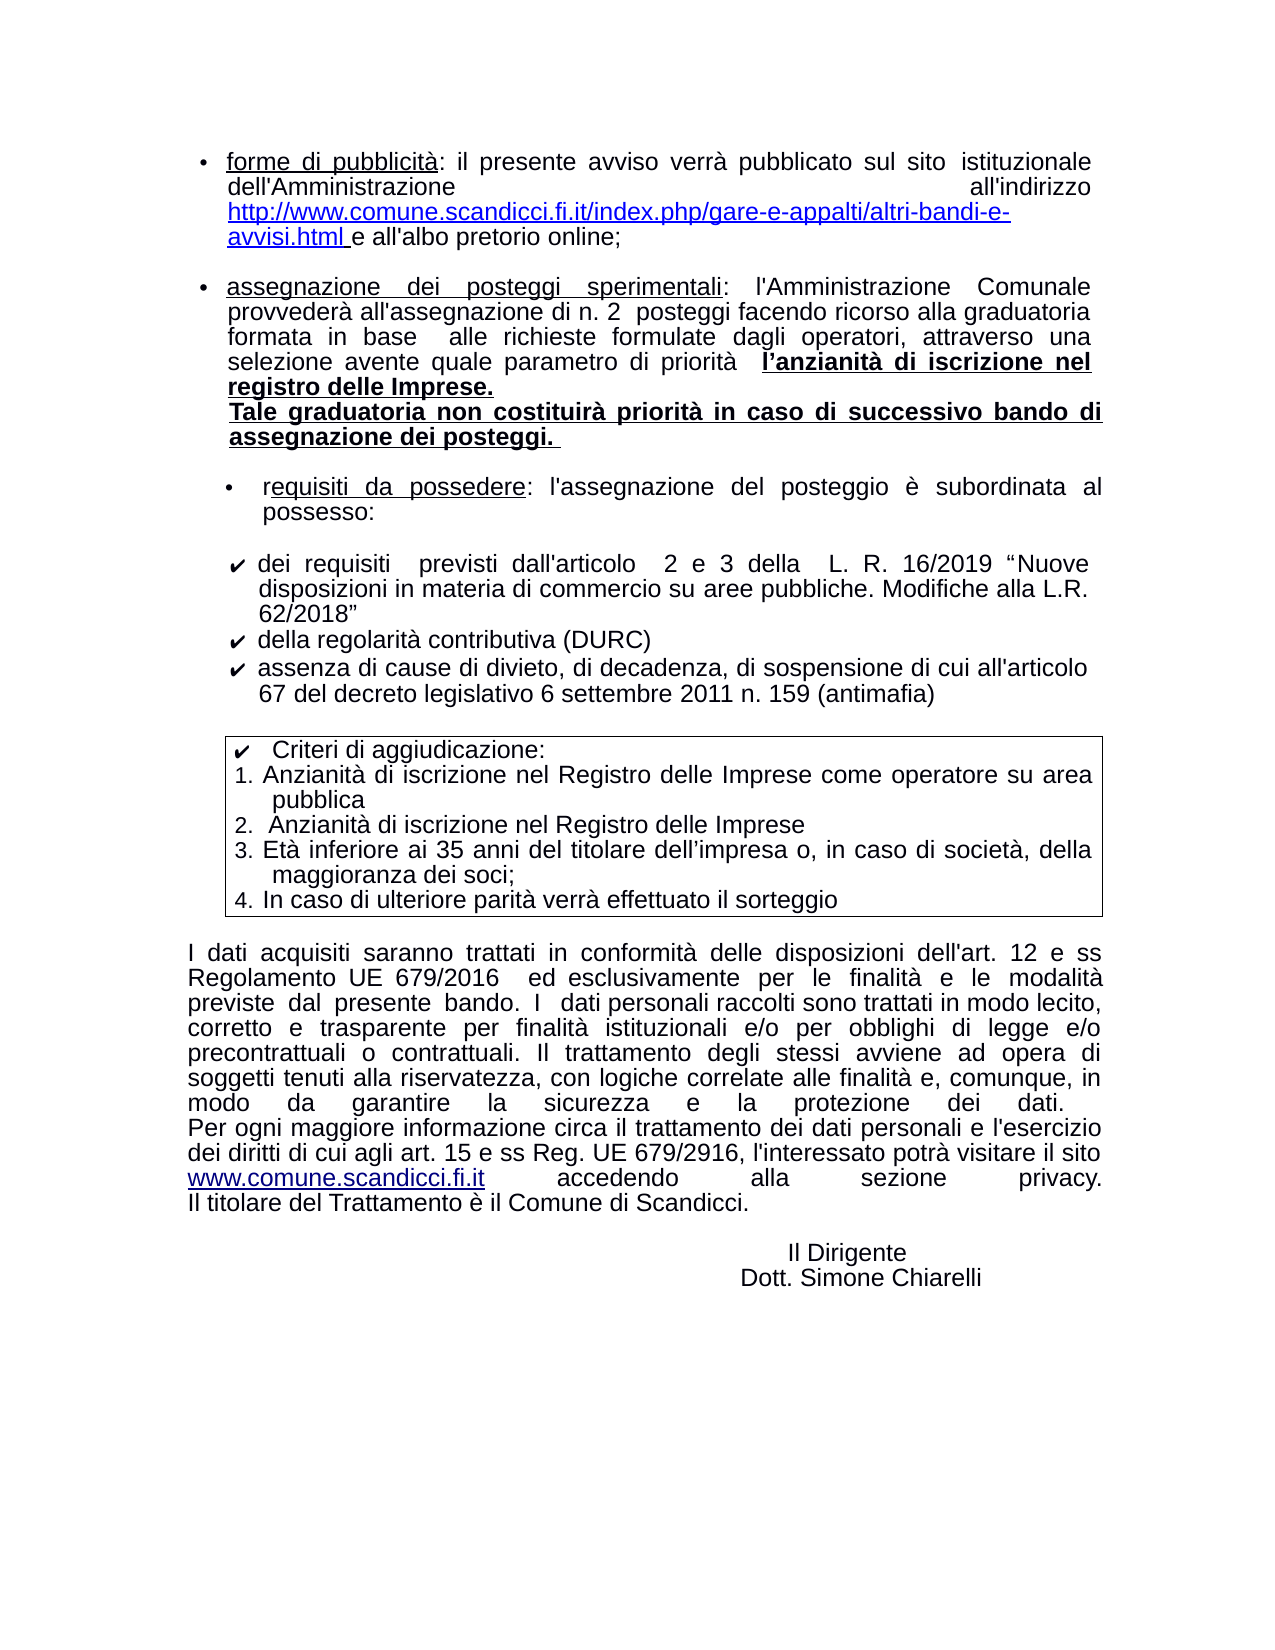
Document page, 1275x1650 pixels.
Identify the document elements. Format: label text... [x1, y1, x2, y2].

text I dati acquisiti saranno trattati in conformità delle disposizioni dell'art. 12 e ss Regolamento UE 679/2016 ed esclusivamente per le finalità e le modalità previste dal presente bando. I dati personali raccolti sono trattati in modo lecito, corretto e trasparente per finalità istituzionali e/o per obblighi di legge e/o precontrattuali o contrattuali. Il trattamento degli stessi avviene ad opera di soggetti tenuti alla riservatezza, con logiche correlate alle finalità e, comunque, in modo da garantire la sicurezza e la protezione dei dati. Per ogni maggiore informazione circa il trattamento dei dati personali e l'esercizio dei diritti di cui agli art. 15 e ss Reg. UE 679/2916, l'interessato potrà visitare il sito www.comune.scandicci.fi.it accedendo alla sezione privacy. Il titolare del Trattamento è il Comune di Scandicci. [187, 942, 1103, 1217]
list dei requisiti previsti dall'articolo 2 e 3 della L. R. 16/2019 “Nuove disposizioni in materia di commercio su aree pubbliche. Modifiche alla L.R. 62/2018” [230, 552, 1089, 627]
list Criteri di aggiudicazione: [226, 737, 1102, 761]
text Tale graduatoria non costituirà priorità in caso di successivo bando di [229, 400, 1103, 422]
list forme di pubblicità: il presente avviso verrà pubblicato sul sito istituzionale dell'Amministrazione all'indirizzo http://www.comune.scandicci.fi.it/index.php/gare-e-appalti/altri-bandi-e-avvisi.html e all'albo pretorio online; [199, 150, 1092, 250]
list assegnazione dei posteggi sperimentali: l'Amministrazione Comunale provvederà all'assegnazione di n. 2 posteggi facendo ricorso alla graduatoria formata in base alle richieste formulate dagli operatori, attraverso una selezione avente quale parametro di priorità l’anzianità di iscrizione nel registro delle Imprese. [199, 275, 1091, 400]
list Età inferiore ai 35 anni del titolare dell’impresa o, in caso di società, della maggioranza dei soci; [226, 836, 1102, 886]
text Dott. Simone Chiarelli [387, 1267, 1091, 1292]
list requisiti da possedere: l'assegnazione del posteggio è subordinata al possesso: [225, 475, 1103, 525]
list Anzianità di iscrizione nel Registro delle Imprese come operatore su area pubblica [226, 761, 1102, 811]
list della regolarità contributiva (DURC) [230, 629, 1089, 654]
text Il Dirigente [201, 1242, 1091, 1267]
list Anzianità di iscrizione nel Registro delle Imprese [226, 811, 1102, 836]
text assegnazione dei posteggi. [229, 423, 1103, 450]
list In caso di ulteriore parità verrà effettuato il sorteggio [226, 886, 1102, 916]
list assenza di cause di divieto, di decadenza, di sospensione di cui all'articolo 67 del decreto legislativo 6 settembre 2011 n. 159 (antimafia) [230, 655, 1089, 708]
